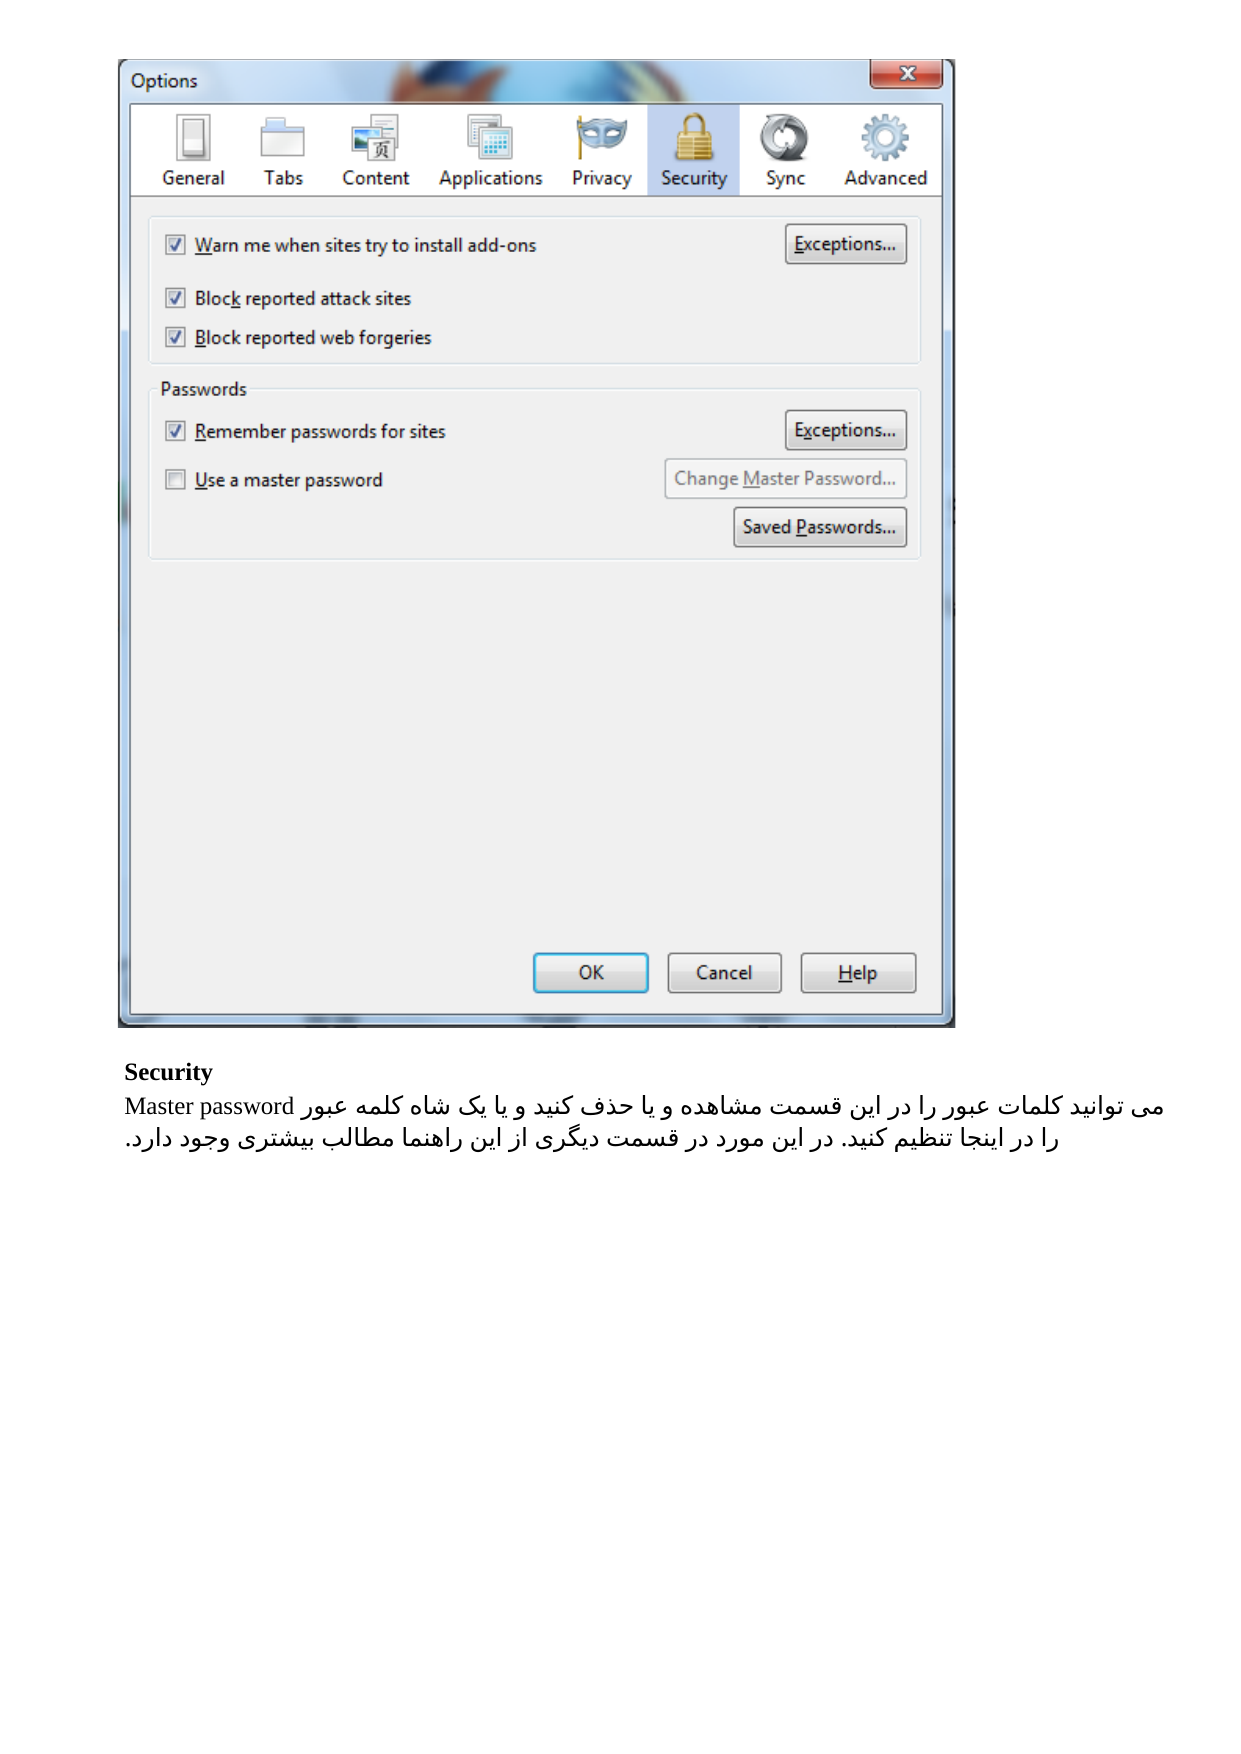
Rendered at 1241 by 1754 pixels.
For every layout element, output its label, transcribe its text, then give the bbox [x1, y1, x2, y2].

picture [117, 59, 956, 1028]
text Security می توانید کلمات عبور را در این قسمت مشاهده و یا حذف کنید و یا یک شاه کلمه عبور Master password را در اینجا تنظیم کنید. در این مورد در قسمت دیگری از این راهنما مطالب بیشتری وجود دارد. [118, 1057, 1181, 1157]
